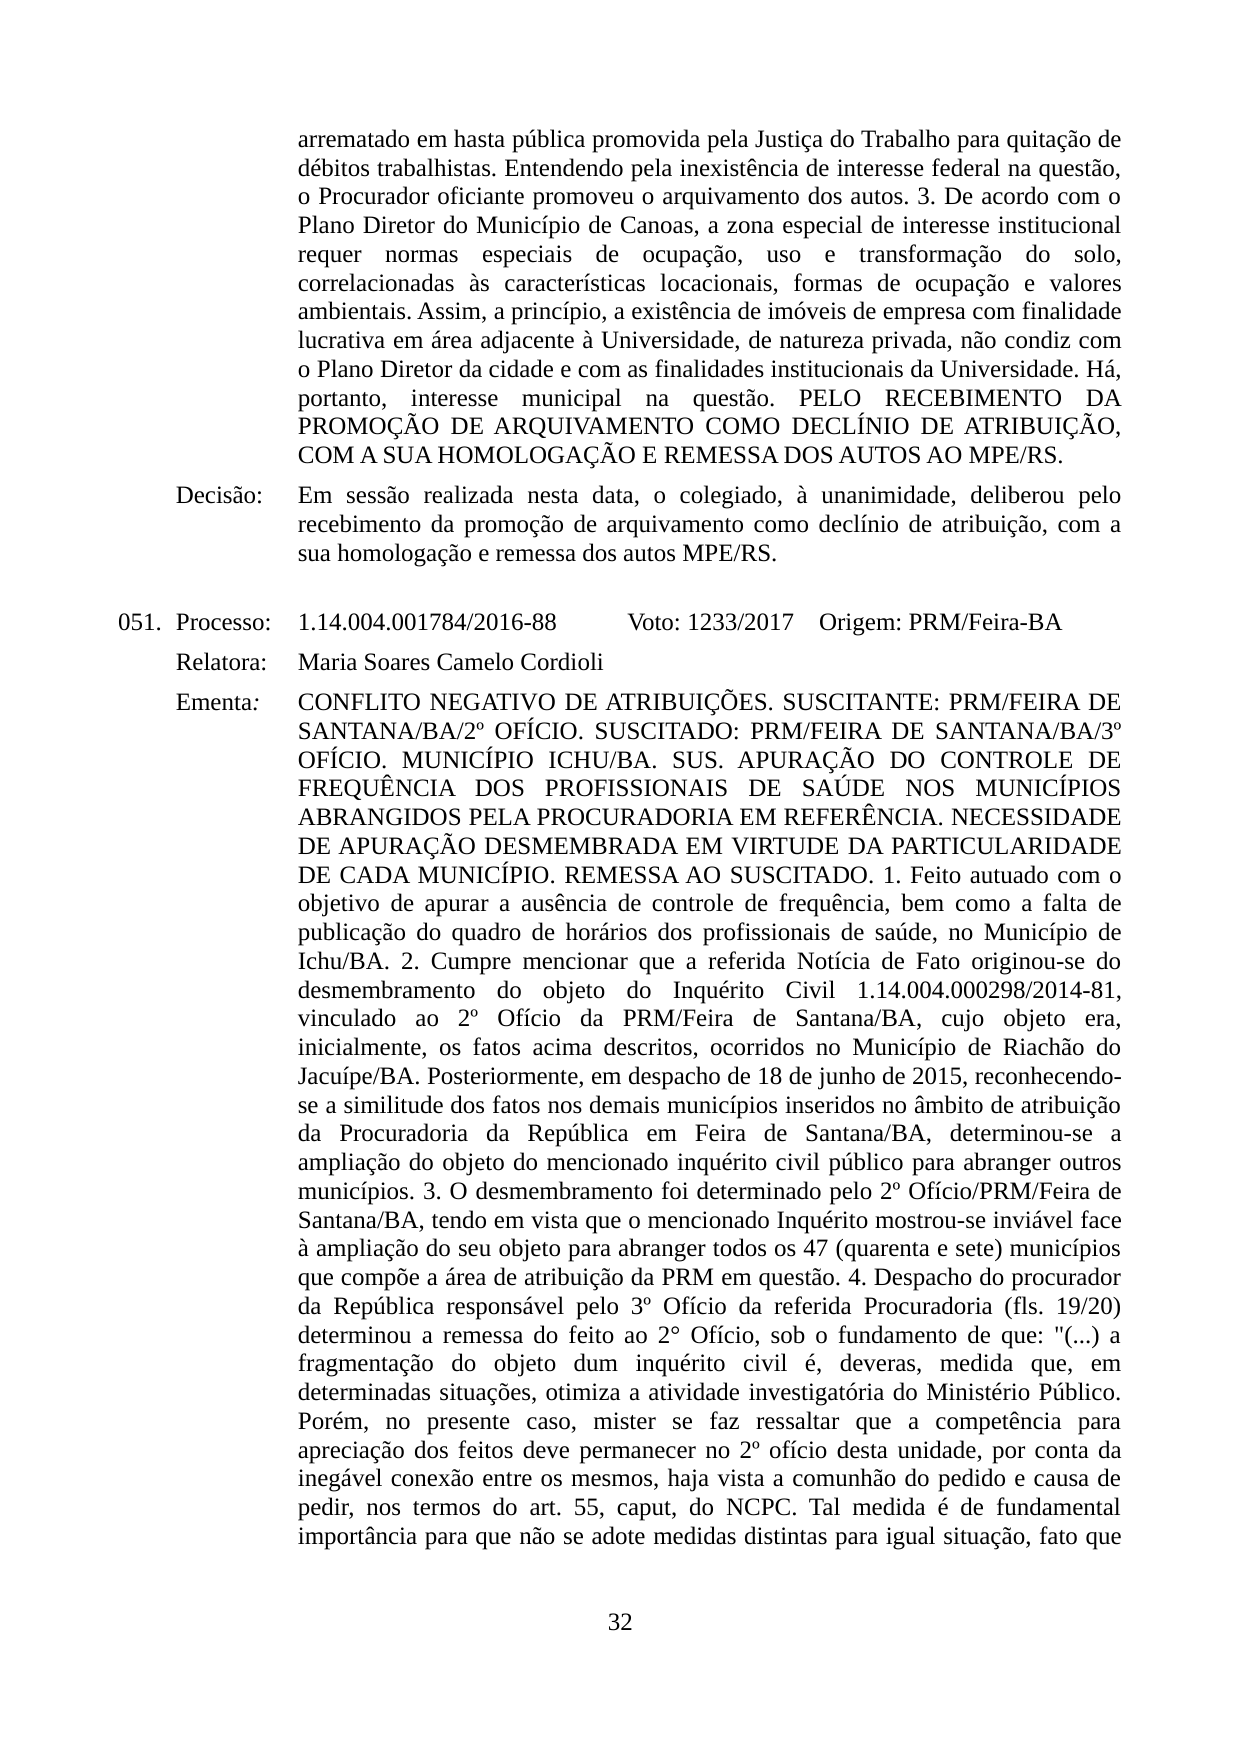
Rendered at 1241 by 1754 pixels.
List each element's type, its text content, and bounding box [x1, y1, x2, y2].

table_cell [112, 475, 170, 572]
table_cell - arrematado em hasta pública promovida pela Justiça do Trabalho para quitação de débitos trabalhistas. Entendendo pela inexistência de interesse federal na questão, o Procurador oficiante promoveu o arquivamento dos autos. 3. De acordo com o Plano Diretor do Município de Canoas, a zona especial de interesse institucional requer normas especiais de ocupação, uso e transformação do solo, correlacionadas às características locacionais, formas de ocupação e valores ambientais. Assim, a princípio, a existência de imóveis de empresa com finalidade lucrativa em área adjacente à Universidade, de natureza privada, não condiz com o Plano Diretor da cidade e com as finalidades institucionais da Universidade. Há, portanto, interesse municipal na questão. PELO RECEBIMENTO DA PROMOÇÃO DE ARQUIVAMENTO COMO DECLÍNIO DE ATRIBUIÇÃO, COM A SUA HOMOLOGAÇÃO E REMESSA DOS AUTOS AO MPE/RS. [292, 118, 1128, 474]
table_cell Em sessão realizada nesta data, o colegiado, à unanimidade, deliberou pelo recebimento da promoção de arquivamento como declínio de atribuição, com a sua homologação e remessa dos autos MPE/RS. [292, 475, 1128, 572]
table_header Voto: 1233/2017 [621, 601, 813, 641]
table_cell Maria Soares Camelo Cordioli [292, 641, 1128, 681]
table_cell [170, 118, 292, 474]
table_header Origem: PRM/Feira-BA [813, 601, 1128, 641]
table_cell [112, 641, 170, 681]
table_cell CONFLITO NEGATIVO DE ATRIBUIÇÕES. SUSCITANTE: PRM/FEIRA DE SANTANA/BA/2º OFÍCIO. SUSCITADO: PRM/FEIRA DE SANTANA/BA/3º OFÍCIO. MUNICÍPIO ICHU/BA. SUS. APURAÇÃO DO CONTROLE DE FREQUÊNCIA DOS PROFISSIONAIS DE SAÚDE NOS MUNICÍPIOS ABRANGIDOS PELA PROCURADORIA EM REFERÊNCIA. NECESSIDADE DE APURAÇÃO DESMEMBRADA EM VIRTUDE DA PARTICULARIDADE DE CADA MUNICÍPIO. REMESSA AO SUSCITADO. 1. Feito autuado com o objetivo de apurar a ausência de controle de frequência, bem como a falta de publicação do quadro de horários dos profissionais de saúde, no Município de Ichu/BA. 2. Cumpre mencionar que a referida Notícia de Fato originou-se do desmembramento do objeto do Inquérito Civil 1.14.004.000298/2014-81, vinculado ao 2º Ofício da PRM/Feira de Santana/BA, cujo objeto era, inicialmente, os fatos acima descritos, ocorridos no Município de Riachão do Jacuípe/BA. Posteriormente, em despacho de 18 de junho de 2015, reconhecendo-se a similitude dos fatos nos demais municípios inseridos no âmbito de atribuição da Procuradoria da República em Feira de Santana/BA, determinou-se a ampliação do objeto do mencionado inquérito civil público para abranger outros municípios. 3. O desmembramento foi determinado pelo 2º Ofício/PRM/Feira de Santana/BA, tendo em vista que o mencionado Inquérito mostrou-se inviável face à ampliação do seu objeto para abranger todos os 47 (quarenta e sete) municípios que compõe a área de atribuição da PRM em questão. 4. Despacho do procurador da República responsável pelo 3º Ofício da referida Procuradoria (fls. 19/20) determinou a remessa do feito ao 2° Ofício, sob o fundamento de que: "(...) a fragmentação do objeto dum inquérito civil é, deveras, medida que, em determinadas situações, otimiza a atividade investigatória do Ministério Público. Porém, no presente caso, mister se faz ressaltar que a competência para apreciação dos feitos deve permanecer no 2º ofício desta unidade, por conta da inegável conexão entre os mesmos, haja vista a comunhão do pedido e causa de pedir, nos termos do art. 55, caput, do NCPC. Tal medida é de fundamental importância para que não se adote medidas distintas para igual situação, fato que [292, 681, 1128, 1555]
table_cell [112, 118, 170, 474]
table_header 1.14.004.001784/2016-88 [292, 601, 621, 641]
table_cell Decisão: [170, 475, 292, 572]
table_cell Ementa: [170, 681, 292, 1555]
table_cell [112, 681, 170, 1555]
table_header 051. [112, 601, 170, 641]
table_cell Relatora: [170, 641, 292, 681]
table_header Processo: [170, 601, 292, 641]
